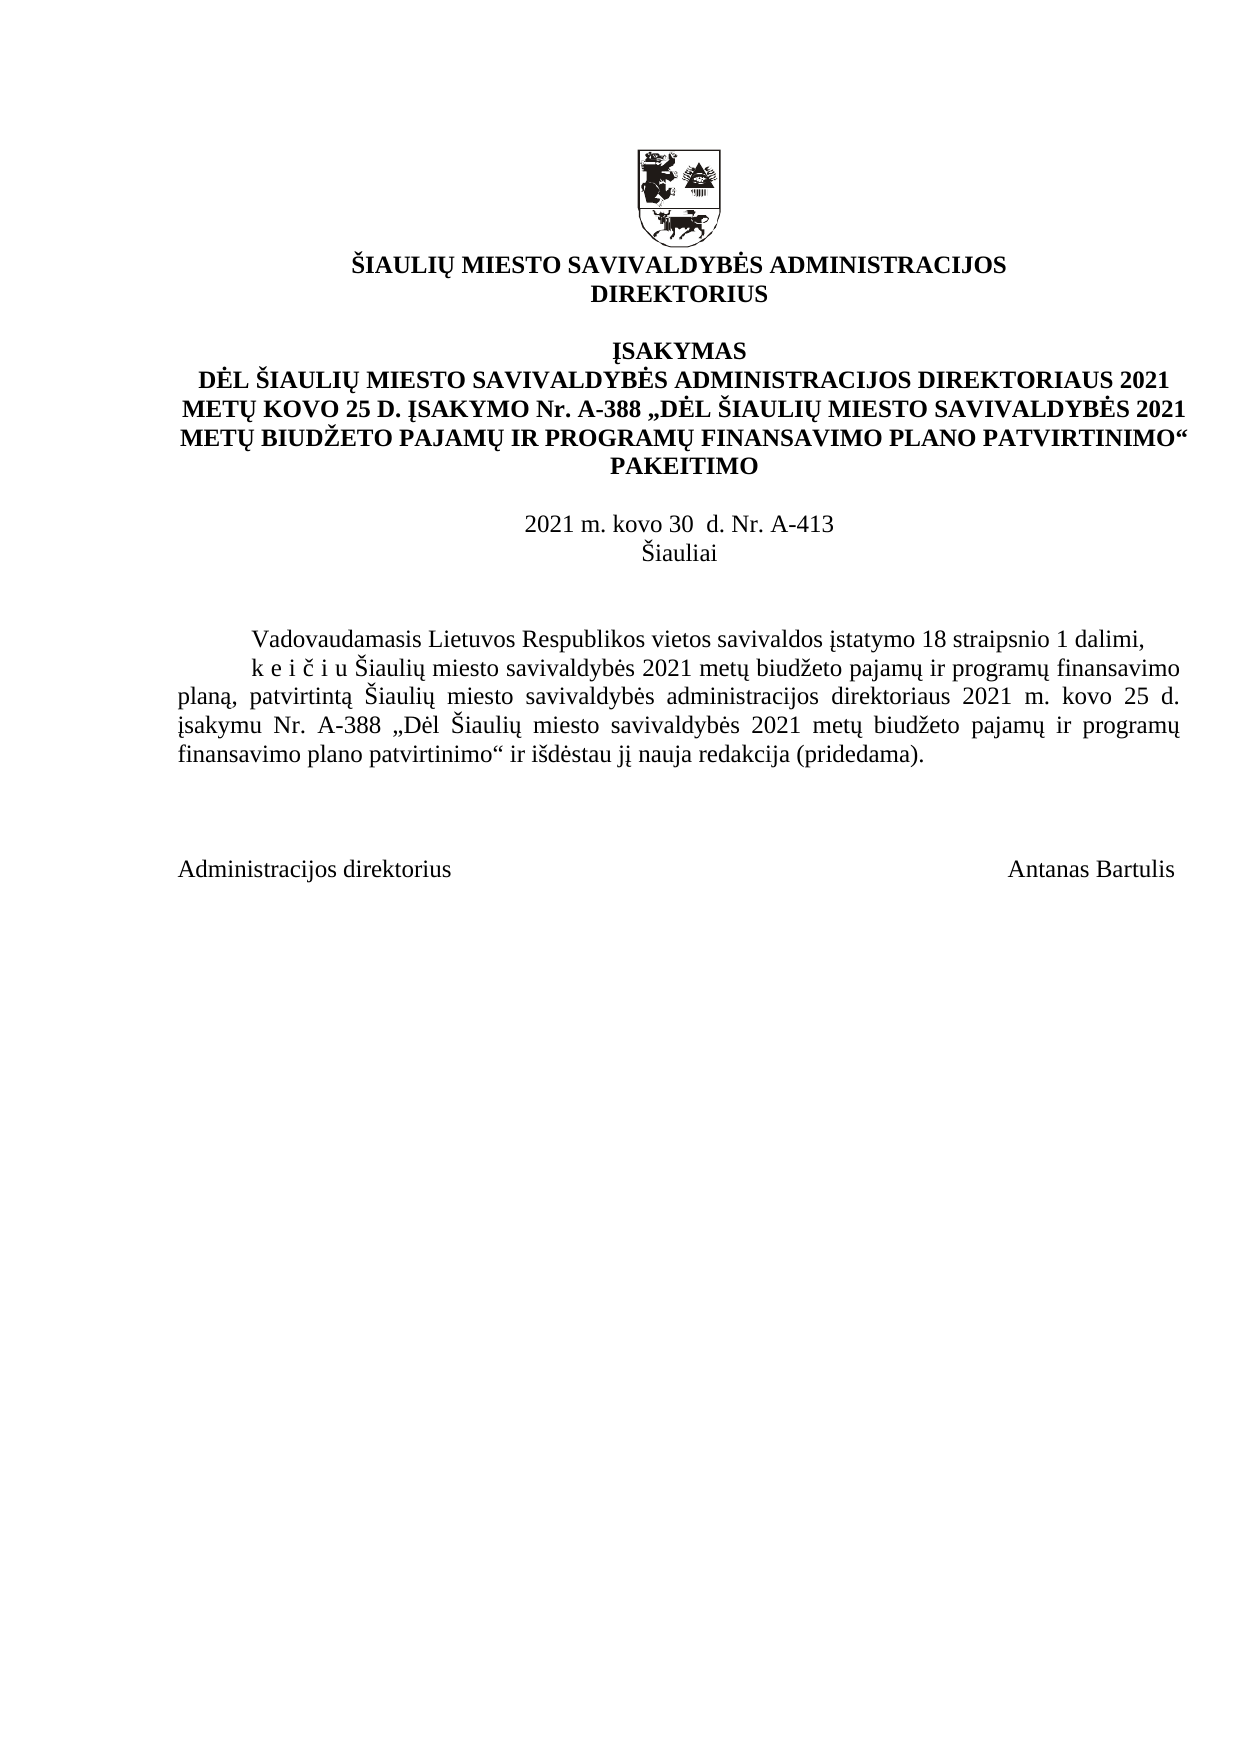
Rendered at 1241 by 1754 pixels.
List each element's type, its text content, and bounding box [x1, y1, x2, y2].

text Administracijos direktorius Antanas Bartulis [177, 854, 1181, 883]
text ĮSAKYMAS [177, 336, 1181, 365]
text Vadovaudamasis Lietuvos Respublikos vietos savivaldos įstatymo 18 straipsnio 1 dalimi, [177, 624, 1181, 653]
text Šiauliai [177, 538, 1181, 566]
text ŠIAULIŲ MIESTO SAVIVALDYBĖS ADMINISTRACIJOS [177, 250, 1181, 279]
text 2021 m. kovo 30 d. Nr. A-413 [177, 509, 1181, 538]
text DĖL ŠIAULIŲ MIESTO SAVIVALDYBĖS ADMINISTRACIJOS DIREKTORIAUS 2021 METŲ KOVO 25 D. ĮSAKYMO Nr. A-388 „DĖL ŠIAULIŲ MIESTO SAVIVALDYBĖS 2021 METŲ BIUDŽETO PAJAMŲ IR PROGRAMŲ FINANSAVIMO PLANO PATVIRTINIMO“ PAKEITIMO [177, 365, 1191, 480]
text DIREKTORIUS [177, 279, 1181, 308]
text k e i č i u Šiaulių miesto savivaldybės 2021 metų biudžeto pajamų ir programų finansavimo planą, patvirtintą Šiaulių miesto savivaldybės administracijos direktoriaus 2021 m. kovo 25 d. įsakymu Nr. A-388 „Dėl Šiaulių miesto savivaldybės 2021 metų biudžeto pajamų ir programų finansavimo plano patvirtinimo“ ir išdėstau jį nauja redakcija (pridedama). [177, 653, 1181, 768]
